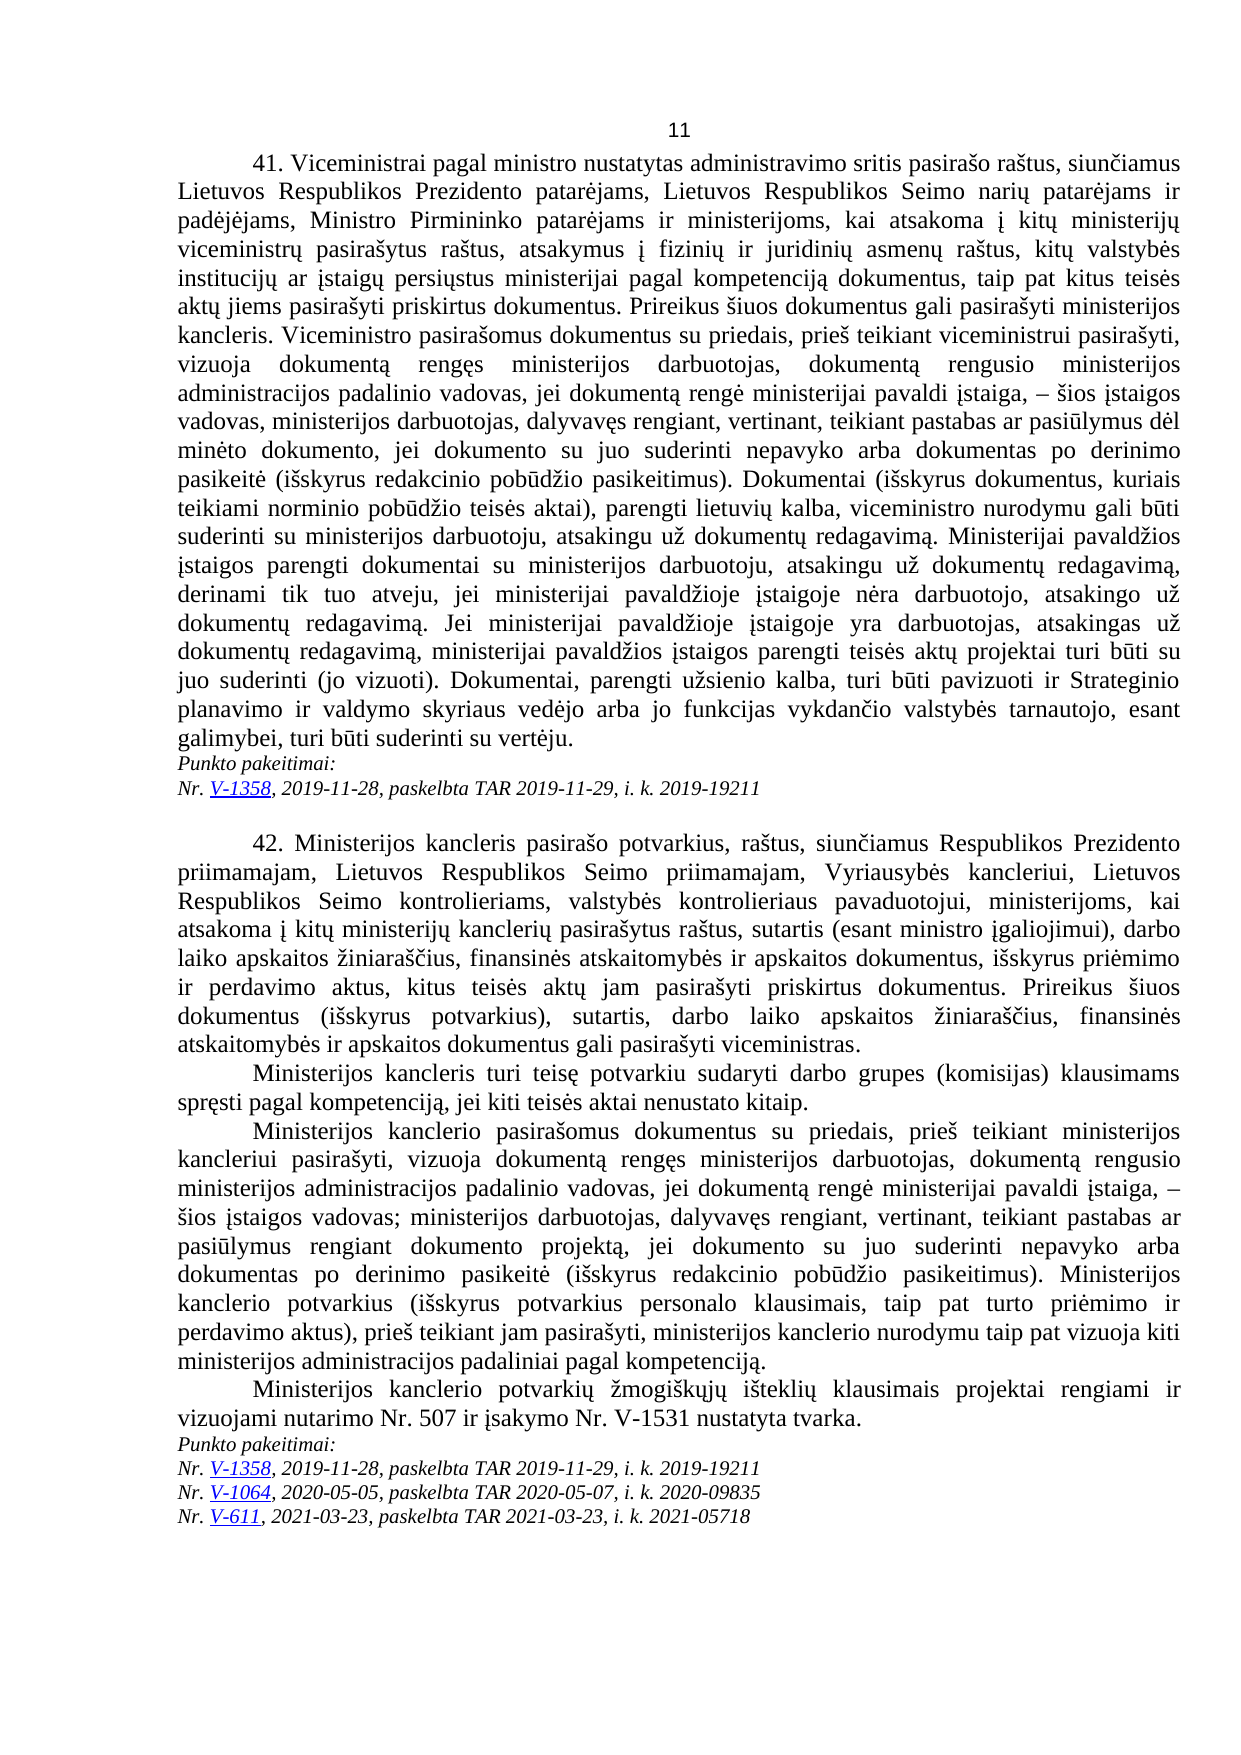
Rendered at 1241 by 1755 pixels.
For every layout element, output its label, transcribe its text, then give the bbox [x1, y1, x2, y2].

text Nr. V-1064, 2020-05-05, paskelbta TAR 2020-05-07, i. k. 2020-09835 [177, 1480, 1181, 1504]
text Punkto pakeitimai: [177, 1432, 1181, 1456]
text Nr. V-611, 2021-03-23, paskelbta TAR 2021-03-23, i. k. 2021-05718 [177, 1504, 1181, 1528]
text Nr. V-1358, 2019-11-28, paskelbta TAR 2019-11-29, i. k. 2019-19211 [177, 775, 1181, 799]
text 42. Ministerijos kancleris pasirašo potvarkius, raštus, siunčiamus Respublikos Prezidento priimamajam, Lietuvos Respublikos Seimo priimamajam, Vyriausybės kancleriui, Lietuvos Respublikos Seimo kontrolieriams, valstybės kontrolieriaus pavaduotojui, ministerijoms, kai atsakoma į kitų ministerijų kanclerių pasirašytus raštus, sutartis (esant ministro įgaliojimui), darbo laiko apskaitos žiniaraščius, finansinės atskaitomybės ir apskaitos dokumentus, išskyrus priėmimo ir perdavimo aktus, kitus teisės aktų jam pasirašyti priskirtus dokumentus. Prireikus šiuos dokumentus (išskyrus potvarkius), sutartis, darbo laiko apskaitos žiniaraščius, finansinės atskaitomybės ir apskaitos dokumentus gali pasirašyti viceministras. [177, 828, 1181, 1058]
text Nr. V-1358, 2019-11-28, paskelbta TAR 2019-11-29, i. k. 2019-19211 [177, 1456, 1181, 1480]
text Ministerijos kanclerio pasirašomus dokumentus su priedais, prieš teikiant ministerijos kancleriui pasirašyti, vizuoja dokumentą rengęs ministerijos darbuotojas, dokumentą rengusio ministerijos administracijos padalinio vadovas, jei dokumentą rengė ministerijai pavaldi įstaiga, – šios įstaigos vadovas; ministerijos darbuotojas, dalyvavęs rengiant, vertinant, teikiant pastabas ar pasiūlymus rengiant dokumento projektą, jei dokumento su juo suderinti nepavyko arba dokumentas po derinimo pasikeitė (išskyrus redakcinio pobūdžio pasikeitimus). Ministerijos kanclerio potvarkius (išskyrus potvarkius personalo klausimais, taip pat turto priėmimo ir perdavimo aktus), prieš teikiant jam pasirašyti, ministerijos kanclerio nurodymu taip pat vizuoja kiti ministerijos administracijos padaliniai pagal kompetenciją. [177, 1116, 1181, 1374]
text Ministerijos kancleris turi teisę potvarkiu sudaryti darbo grupes (komisijas) klausimams spręsti pagal kompetenciją, jei kiti teisės aktai nenustato kitaip. [177, 1058, 1181, 1116]
text Ministerijos kanclerio potvarkių žmogiškųjų išteklių klausimais projektai rengiami ir vizuojami nutarimo Nr. 507 ir įsakymo Nr. V-1531 nustatyta tvarka. [177, 1374, 1181, 1432]
text 41. Viceministrai pagal ministro nustatytas administravimo sritis pasirašo raštus, siunčiamus Lietuvos Respublikos Prezidento patarėjams, Lietuvos Respublikos Seimo narių patarėjams ir padėjėjams, Ministro Pirmininko patarėjams ir ministerijoms, kai atsakoma į kitų ministerijų viceministrų pasirašytus raštus, atsakymus į fizinių ir juridinių asmenų raštus, kitų valstybės institucijų ar įstaigų persiųstus ministerijai pagal kompetenciją dokumentus, taip pat kitus teisės aktų jiems pasirašyti priskirtus dokumentus. Prireikus šiuos dokumentus gali pasirašyti ministerijos kancleris. Viceministro pasirašomus dokumentus su priedais, prieš teikiant viceministrui pasirašyti, vizuoja dokumentą rengęs ministerijos darbuotojas, dokumentą rengusio ministerijos administracijos padalinio vadovas, jei dokumentą rengė ministerijai pavaldi įstaiga, – šios įstaigos vadovas, ministerijos darbuotojas, dalyvavęs rengiant, vertinant, teikiant pastabas ar pasiūlymus dėl minėto dokumento, jei dokumento su juo suderinti nepavyko arba dokumentas po derinimo pasikeitė (išskyrus redakcinio pobūdžio pasikeitimus). Dokumentai (išskyrus dokumentus, kuriais teikiami norminio pobūdžio teisės aktai), parengti lietuvių kalba, viceministro nurodymu gali būti suderinti su ministerijos darbuotoju, atsakingu už dokumentų redagavimą. Ministerijai pavaldžios įstaigos parengti dokumentai su ministerijos darbuotoju, atsakingu už dokumentų redagavimą, derinami tik tuo atveju, jei ministerijai pavaldžioje įstaigoje nėra darbuotojo, atsakingo už dokumentų redagavimą. Jei ministerijai pavaldžioje įstaigoje yra darbuotojas, atsakingas už dokumentų redagavimą, ministerijai pavaldžios įstaigos parengti teisės aktų projektai turi būti su juo suderinti (jo vizuoti). Dokumentai, parengti užsienio kalba, turi būti pavizuoti ir Strateginio planavimo ir valdymo skyriaus vedėjo arba jo funkcijas vykdančio valstybės tarnautojo, esant galimybei, turi būti suderinti su vertėju. [177, 148, 1181, 751]
text Punkto pakeitimai: [177, 751, 1181, 775]
